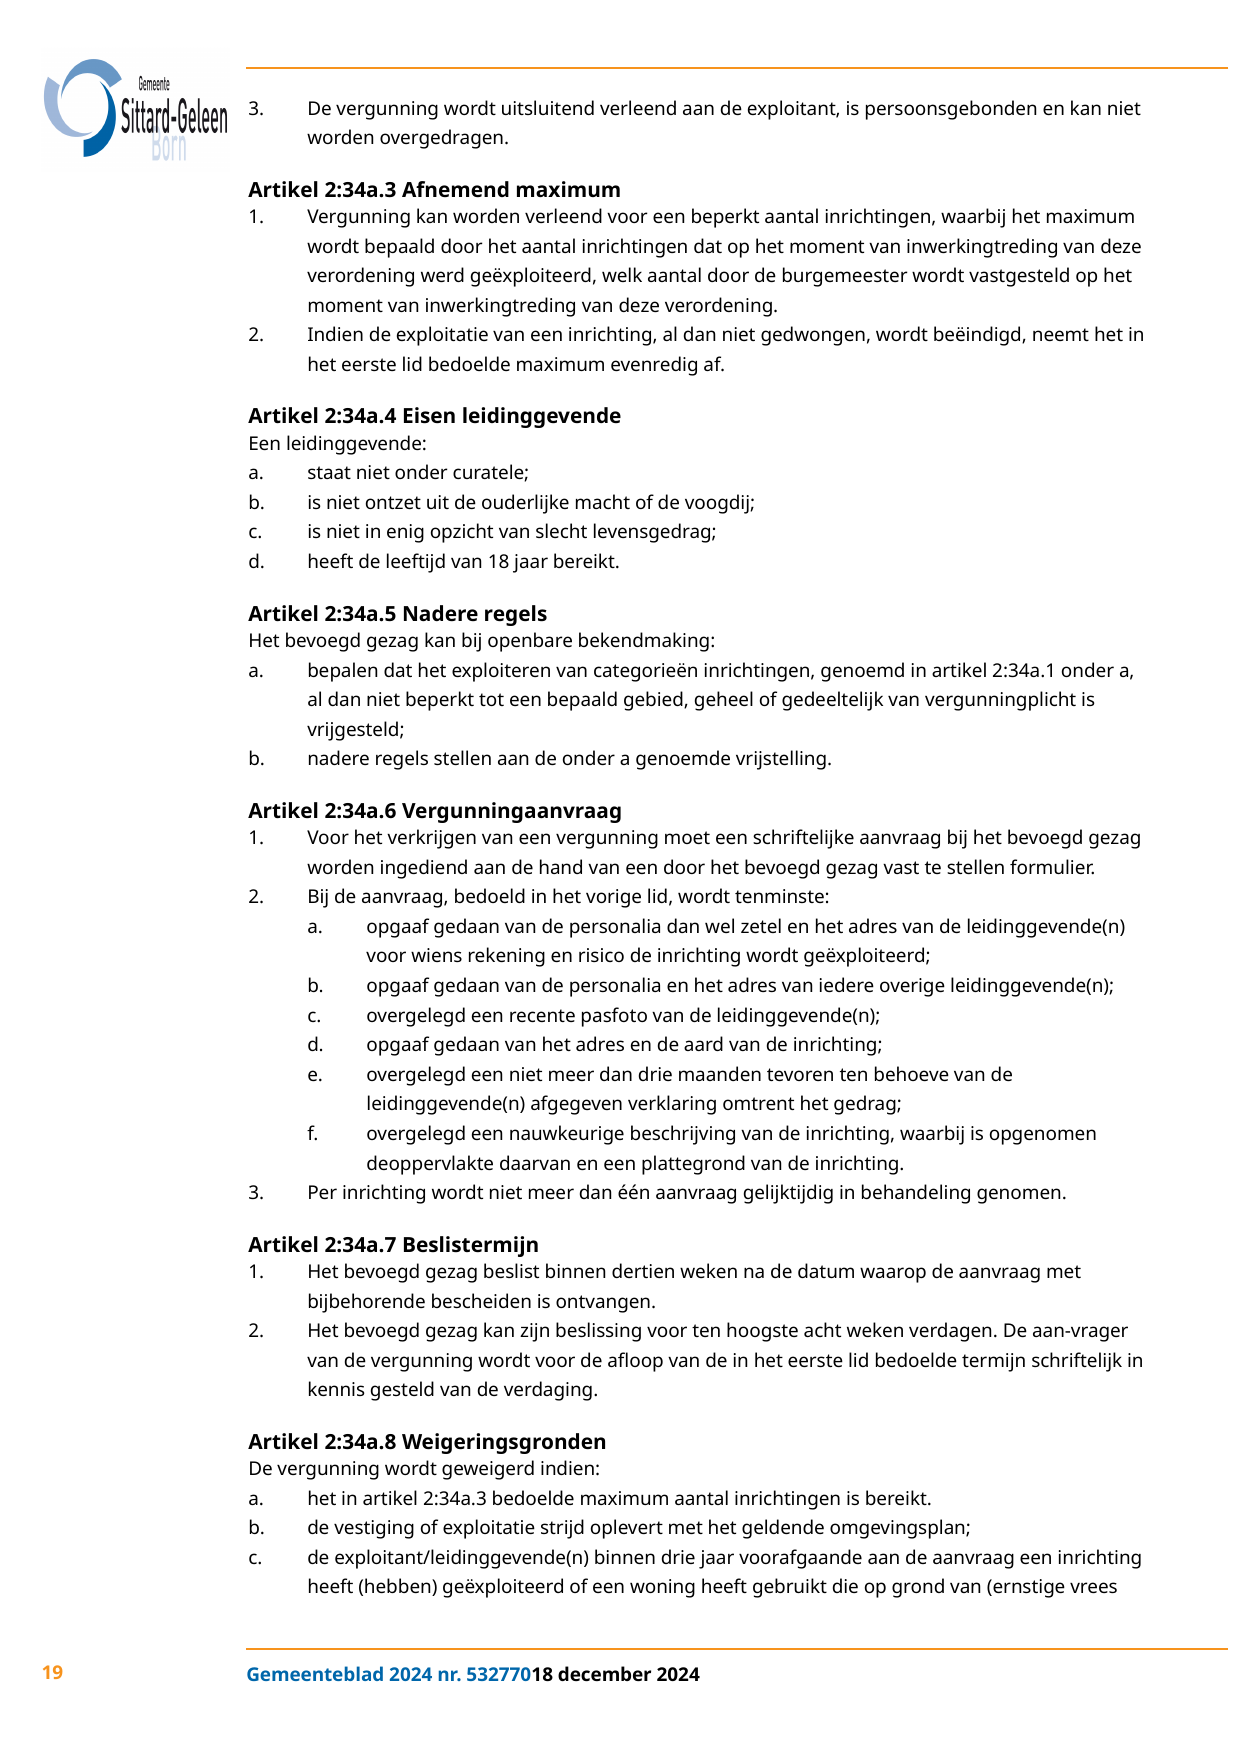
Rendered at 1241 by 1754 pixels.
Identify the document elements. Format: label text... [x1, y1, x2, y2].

text Artikel 2:34a.8 Weigeringsgronden [248, 1427, 1152, 1455]
text De vergunning wordt geweigerd indien: [248, 1455, 1152, 1481]
list opgaaf gedaan van de personalia en het adres van iedere overige leidinggevende(n); [307, 972, 1152, 998]
text Artikel 2:34a.3 Afnemend maximum [248, 175, 1152, 203]
text Een leidinggevende: [248, 430, 1152, 456]
list overgelegd een nauwkeurige beschrijving van de inrichting, waarbij is opgenomen deoppervlakte daarvan en een plattegrond van de inrichting. [307, 1120, 1152, 1176]
list heeft de leeftijd van 18 jaar bereikt. [248, 548, 1152, 574]
text Artikel 2:34a.5 Nadere regels [248, 599, 1152, 627]
list Bij de aanvraag, bedoeld in het vorige lid, wordt tenminste: [248, 883, 1152, 909]
text Het bevoegd gezag kan bij openbare bekendmaking: [248, 627, 1152, 653]
list opgaaf gedaan van de personalia dan wel zetel en het adres van de leidinggevende(n) voor wiens rekening en risico de inrichting wordt geëxploiteerd; [307, 913, 1152, 968]
picture [41, 47, 231, 172]
list Per inrichting wordt niet meer dan één aanvraag gelijktijdig in behandeling genomen. [248, 1179, 1152, 1205]
text Artikel 2:34a.6 Vergunningaanvraag [248, 796, 1152, 824]
list is niet ontzet uit de ouderlijke macht of de voogdij; [248, 489, 1152, 515]
list bepalen dat het exploiteren van categorieën inrichtingen, genoemd in artikel 2:34a.1 onder a, al dan niet beperkt tot een bepaald gebied, geheel of gedeeltelijk van vergunningplicht is vrijgesteld; [248, 657, 1152, 742]
list Het bevoegd gezag beslist binnen dertien weken na de datum waarop de aanvraag met bijbehorende bescheiden is ontvangen. [248, 1258, 1152, 1313]
list de vestiging of exploitatie strijd oplevert met het geldende omgevingsplan; [248, 1514, 1152, 1540]
text Artikel 2:34a.7 Beslistermijn [248, 1230, 1152, 1258]
list Indien de exploitatie van een inrichting, al dan niet gedwongen, wordt beëindigd, neemt het in het eerste lid bedoelde maximum evenredig af. [248, 322, 1152, 377]
list opgaaf gedaan van het adres en de aard van de inrichting; [307, 1031, 1152, 1057]
list overgelegd een recente pasfoto van de leidinggevende(n); [307, 1002, 1152, 1028]
list nadere regels stellen aan de onder a genoemde vrijstelling. [248, 746, 1152, 771]
list het in artikel 2:34a.3 bedoelde maximum aantal inrichtingen is bereikt. [248, 1485, 1152, 1511]
list overgelegd een niet meer dan drie maanden tevoren ten behoeve van de leidinggevende(n) afgegeven verklaring omtrent het gedrag; [307, 1061, 1152, 1116]
list De vergunning wordt uitsluitend verleend aan de exploitant, is persoonsgebonden en kan niet worden overgedragen. [248, 95, 1152, 150]
list staat niet onder curatele; [248, 459, 1152, 485]
list Het bevoegd gezag kan zijn beslissing voor ten hoogste acht weken verdagen. De aan-vrager van de vergunning wordt voor de afloop van de in het eerste lid bedoelde termijn schriftelijk in kennis gesteld van de verdaging. [248, 1317, 1152, 1402]
list Voor het verkrijgen van een vergunning moet een schriftelijke aanvraag bij het bevoegd gezag worden ingediend aan de hand van een door het bevoegd gezag vast te stellen formulier. [248, 824, 1152, 880]
list Vergunning kan worden verleend voor een beperkt aantal inrichtingen, waarbij het maximum wordt bepaald door het aantal inrichtingen dat op het moment van inwerkingtreding van deze verordening werd geëxploiteerd, welk aantal door de burgemeester wordt vastgesteld op het moment van inwerkingtreding van deze verordening. [248, 203, 1152, 318]
text Artikel 2:34a.4 Eisen leidinggevende [248, 402, 1152, 430]
list de exploitant/leidinggevende(n) binnen drie jaar voorafgaande aan de aanvraag een inrichting heeft (hebben) geëxploiteerd of een woning heeft gebruikt die op grond van (ernstige vrees [248, 1544, 1152, 1599]
list is niet in enig opzicht van slecht levensgedrag; [248, 519, 1152, 544]
